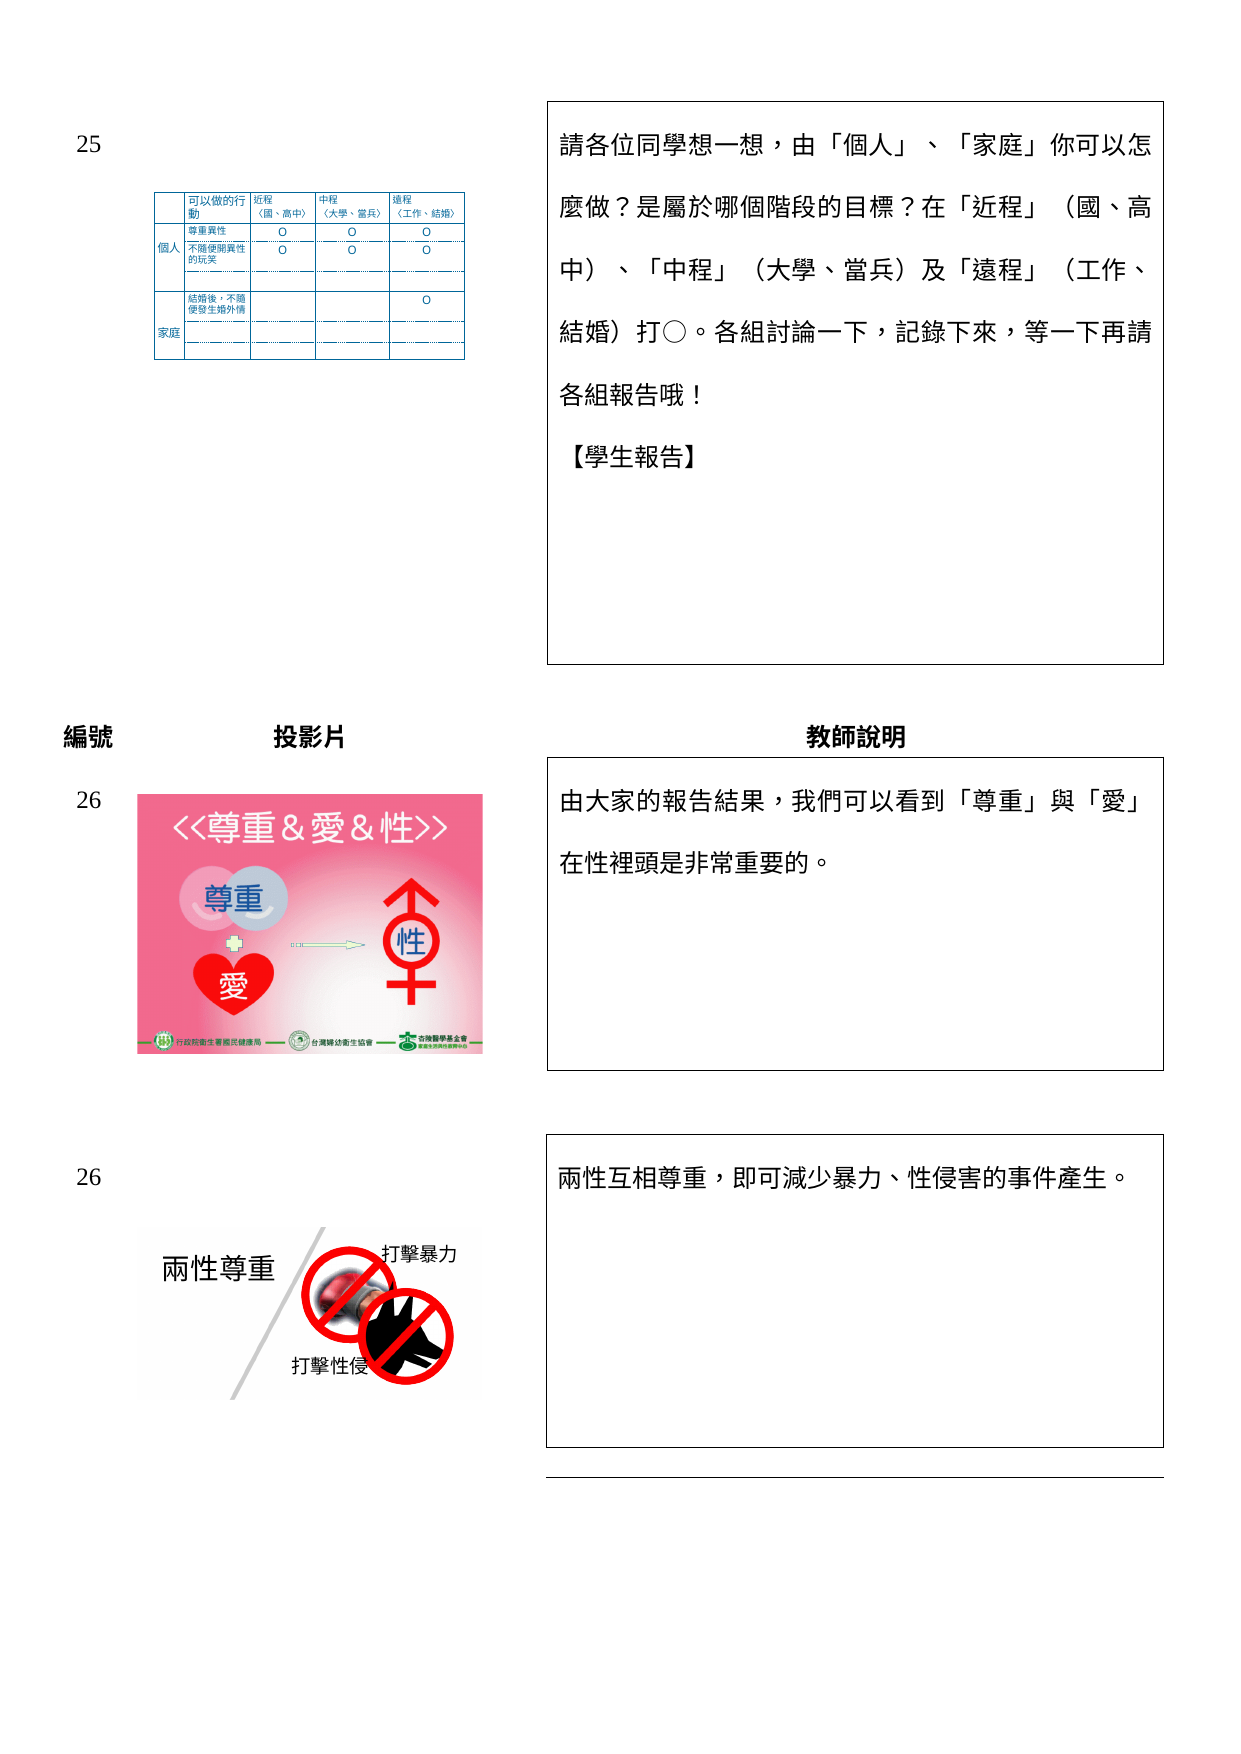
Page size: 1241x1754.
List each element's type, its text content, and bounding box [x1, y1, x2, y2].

table_cell [495, 101, 547, 664]
table_cell [126, 757, 495, 1070]
table_cell [495, 694, 548, 757]
table_cell 請各位同學想一想，由「個人」、「家庭」你可以怎麼做？是屬於哪個階段的目標？在「近程」（國、高中）、「中程」（大學、當兵）及「遠程」（工作、結婚）打○。各組討論一下，記錄下來，等一下再請各組報告哦！ 【學生報告】 [548, 102, 1163, 664]
table_cell [51, 664, 126, 694]
table_header [126, 1134, 494, 1447]
table_header 兩性互相尊重，即可減少暴力、性侵害的事件產生。 [547, 1135, 1163, 1447]
table_cell 編號 [51, 694, 126, 757]
table_header [494, 1134, 546, 1447]
table_header 26 [51, 1134, 126, 1447]
table_cell [126, 1447, 494, 1477]
table_cell 教師說明 [548, 694, 1164, 757]
table_cell [126, 664, 495, 694]
table_cell 25 [51, 101, 126, 664]
table_cell [126, 101, 495, 664]
table_cell [495, 664, 548, 694]
table_cell 26 [51, 757, 126, 1070]
table_cell 由大家的報告結果，我們可以看到「尊重」與「愛」在性裡頭是非常重要的。 [548, 758, 1163, 1070]
table_cell 投影片 [126, 694, 495, 757]
table_cell [546, 1448, 1164, 1477]
table_cell [494, 1447, 546, 1477]
table_cell [548, 665, 1164, 694]
table_cell [495, 757, 547, 1070]
table_cell [51, 1447, 126, 1477]
